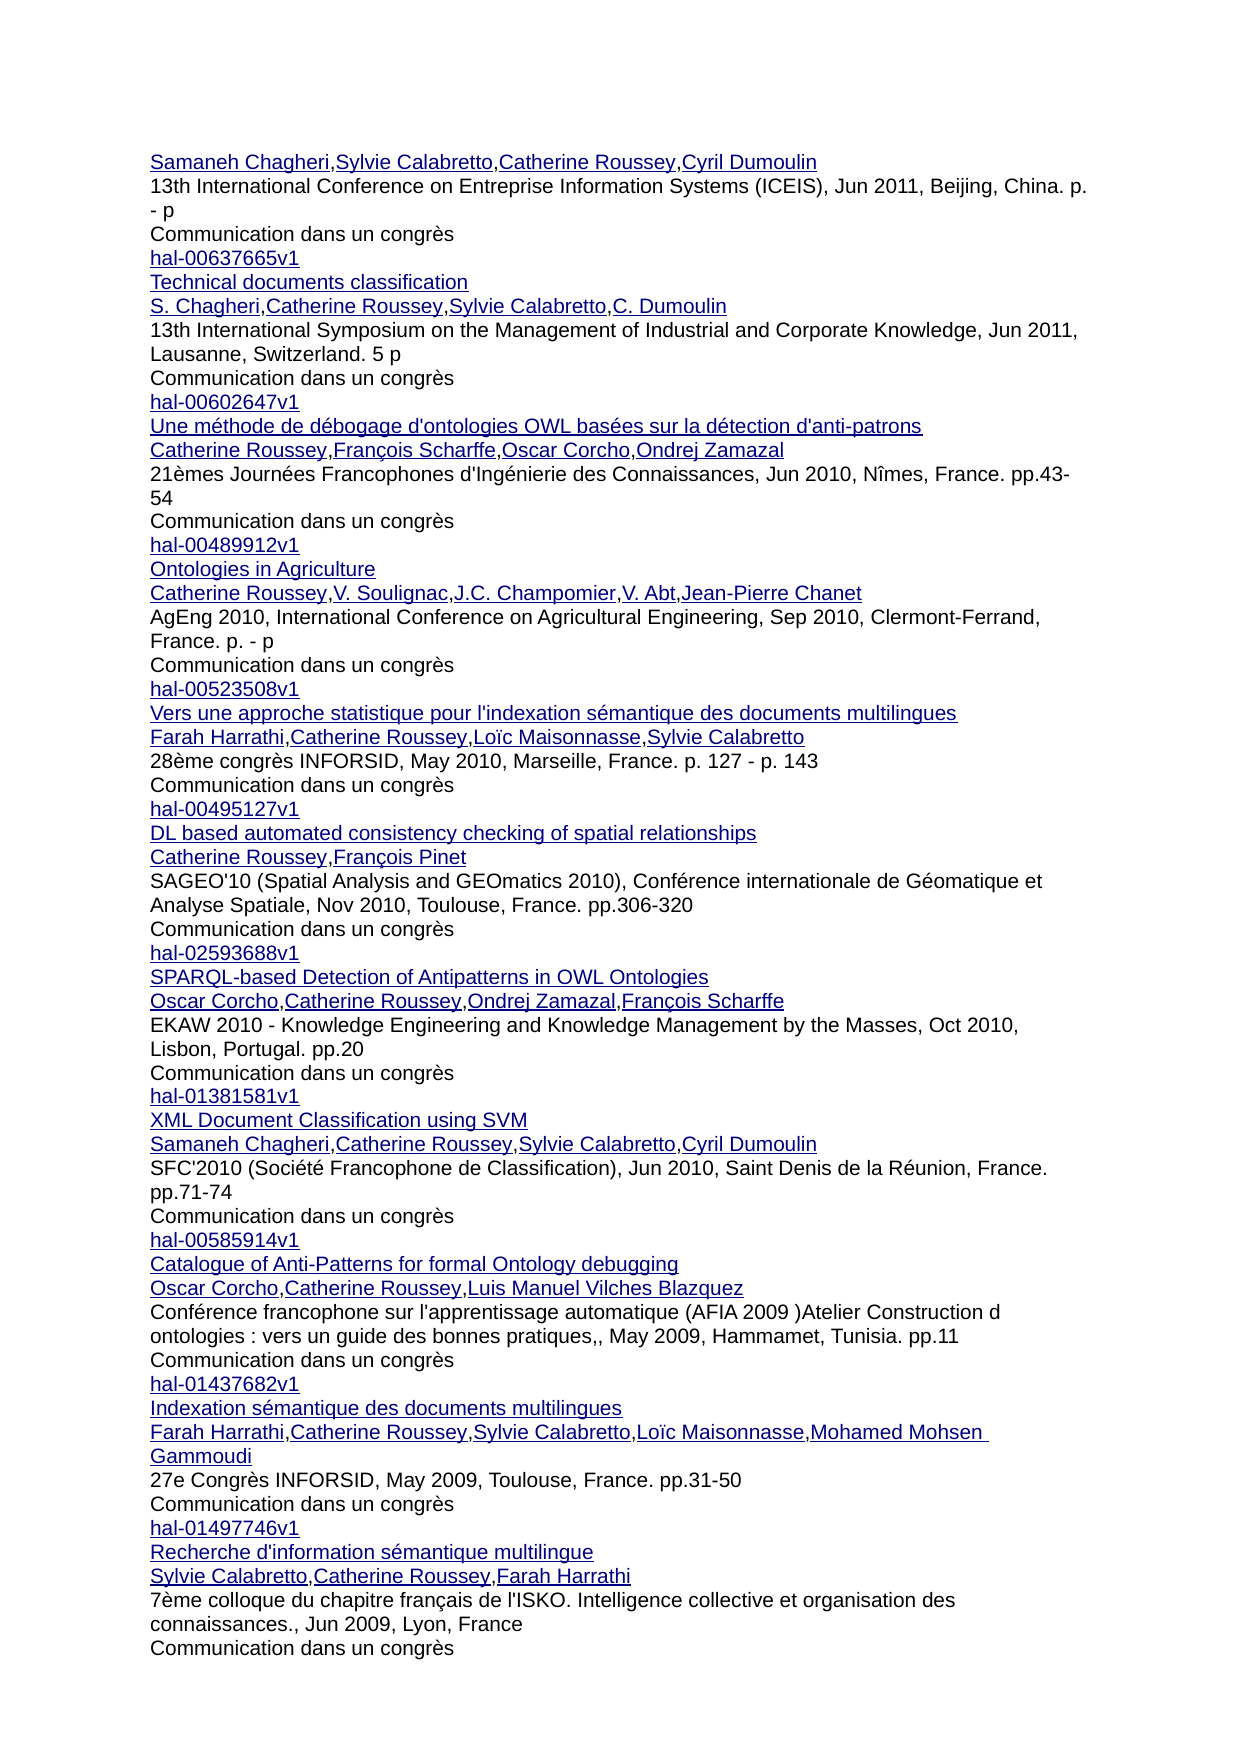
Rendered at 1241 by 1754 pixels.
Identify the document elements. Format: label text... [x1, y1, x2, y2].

table_cell Ontologies in Agriculture Catherine Roussey,V. Soulignac,J.C. Champomier,V. Abt,Jean-Pierre Chanet AgEng 2010, International Conference on Agricultural Engineering, Sep 2010, Clermont-Ferrand, France. p. - p Communication dans un congrès hal-00523508v1 [150, 557, 1090, 701]
table_cell Samaneh Chagheri,Sylvie Calabretto,Catherine Roussey,Cyril Dumoulin 13th International Conference on Entreprise Information Systems (ICEIS), Jun 2011, Beijing, China. p. - p Communication dans un congrès hal-00637665v1 [150, 150, 1090, 270]
table_cell XML Document Classification using SVM Samaneh Chagheri,Catherine Roussey,Sylvie Calabretto,Cyril Dumoulin SFC'2010 (Société Francophone de Classification), Jun 2010, Saint Denis de la Réunion, France. pp.71-74 Communication dans un congrès hal-00585914v1 [150, 1108, 1090, 1252]
table_cell Indexation sémantique des documents multilingues Farah Harrathi,Catherine Roussey,Sylvie Calabretto,Loïc Maisonnasse,Mohamed Mohsen Gammoudi 27e Congrès INFORSID, May 2009, Toulouse, France. pp.31-50 Communication dans un congrès hal-01497746v1 [150, 1396, 1090, 1539]
table_cell SPARQL-based Detection of Antipatterns in OWL Ontologies Oscar Corcho,Catherine Roussey,Ondrej Zamazal,François Scharffe EKAW 2010 - Knowledge Engineering and Knowledge Management by the Masses, Oct 2010, Lisbon, Portugal. pp.20 Communication dans un congrès hal-01381581v1 [150, 965, 1090, 1108]
table_cell DL based automated consistency checking of spatial relationships Catherine Roussey,François Pinet SAGEO'10 (Spatial Analysis and GEOmatics 2010), Conférence internationale de Géomatique et Analyse Spatiale, Nov 2010, Toulouse, France. pp.306-320 Communication dans un congrès hal-02593688v1 [150, 821, 1090, 964]
table_cell Catalogue of Anti-Patterns for formal Ontology debugging Oscar Corcho,Catherine Roussey,Luis Manuel Vilches Blazquez Conférence francophone sur l'apprentissage automatique (AFIA 2009 )Atelier Construction d ontologies : vers un guide des bonnes pratiques,, May 2009, Hammamet, Tunisia. pp.11 Communication dans un congrès hal-01437682v1 [150, 1252, 1090, 1396]
table_cell Recherche d'information sémantique multilingue Sylvie Calabretto,Catherine Roussey,Farah Harrathi 7ème colloque du chapitre français de l'ISKO. Intelligence collective et organisation des connaissances., Jun 2009, Lyon, France Communication dans un congrès [150, 1540, 1090, 1659]
table_cell Vers une approche statistique pour l'indexation sémantique des documents multilingues Farah Harrathi,Catherine Roussey,Loïc Maisonnasse,Sylvie Calabretto 28ème congrès INFORSID, May 2010, Marseille, France. p. 127 - p. 143 Communication dans un congrès hal-00495127v1 [150, 701, 1090, 821]
table_cell Technical documents classification S. Chagheri,Catherine Roussey,Sylvie Calabretto,C. Dumoulin 13th International Symposium on the Management of Industrial and Corporate Knowledge, Jun 2011, Lausanne, Switzerland. 5 p Communication dans un congrès hal-00602647v1 [150, 270, 1090, 413]
table_cell Une méthode de débogage d'ontologies OWL basées sur la détection d'anti-patrons Catherine Roussey,François Scharffe,Oscar Corcho,Ondrej Zamazal 21èmes Journées Francophones d'Ingénierie des Connaissances, Jun 2010, Nîmes, France. pp.43-54 Communication dans un congrès hal-00489912v1 [150, 414, 1090, 557]
